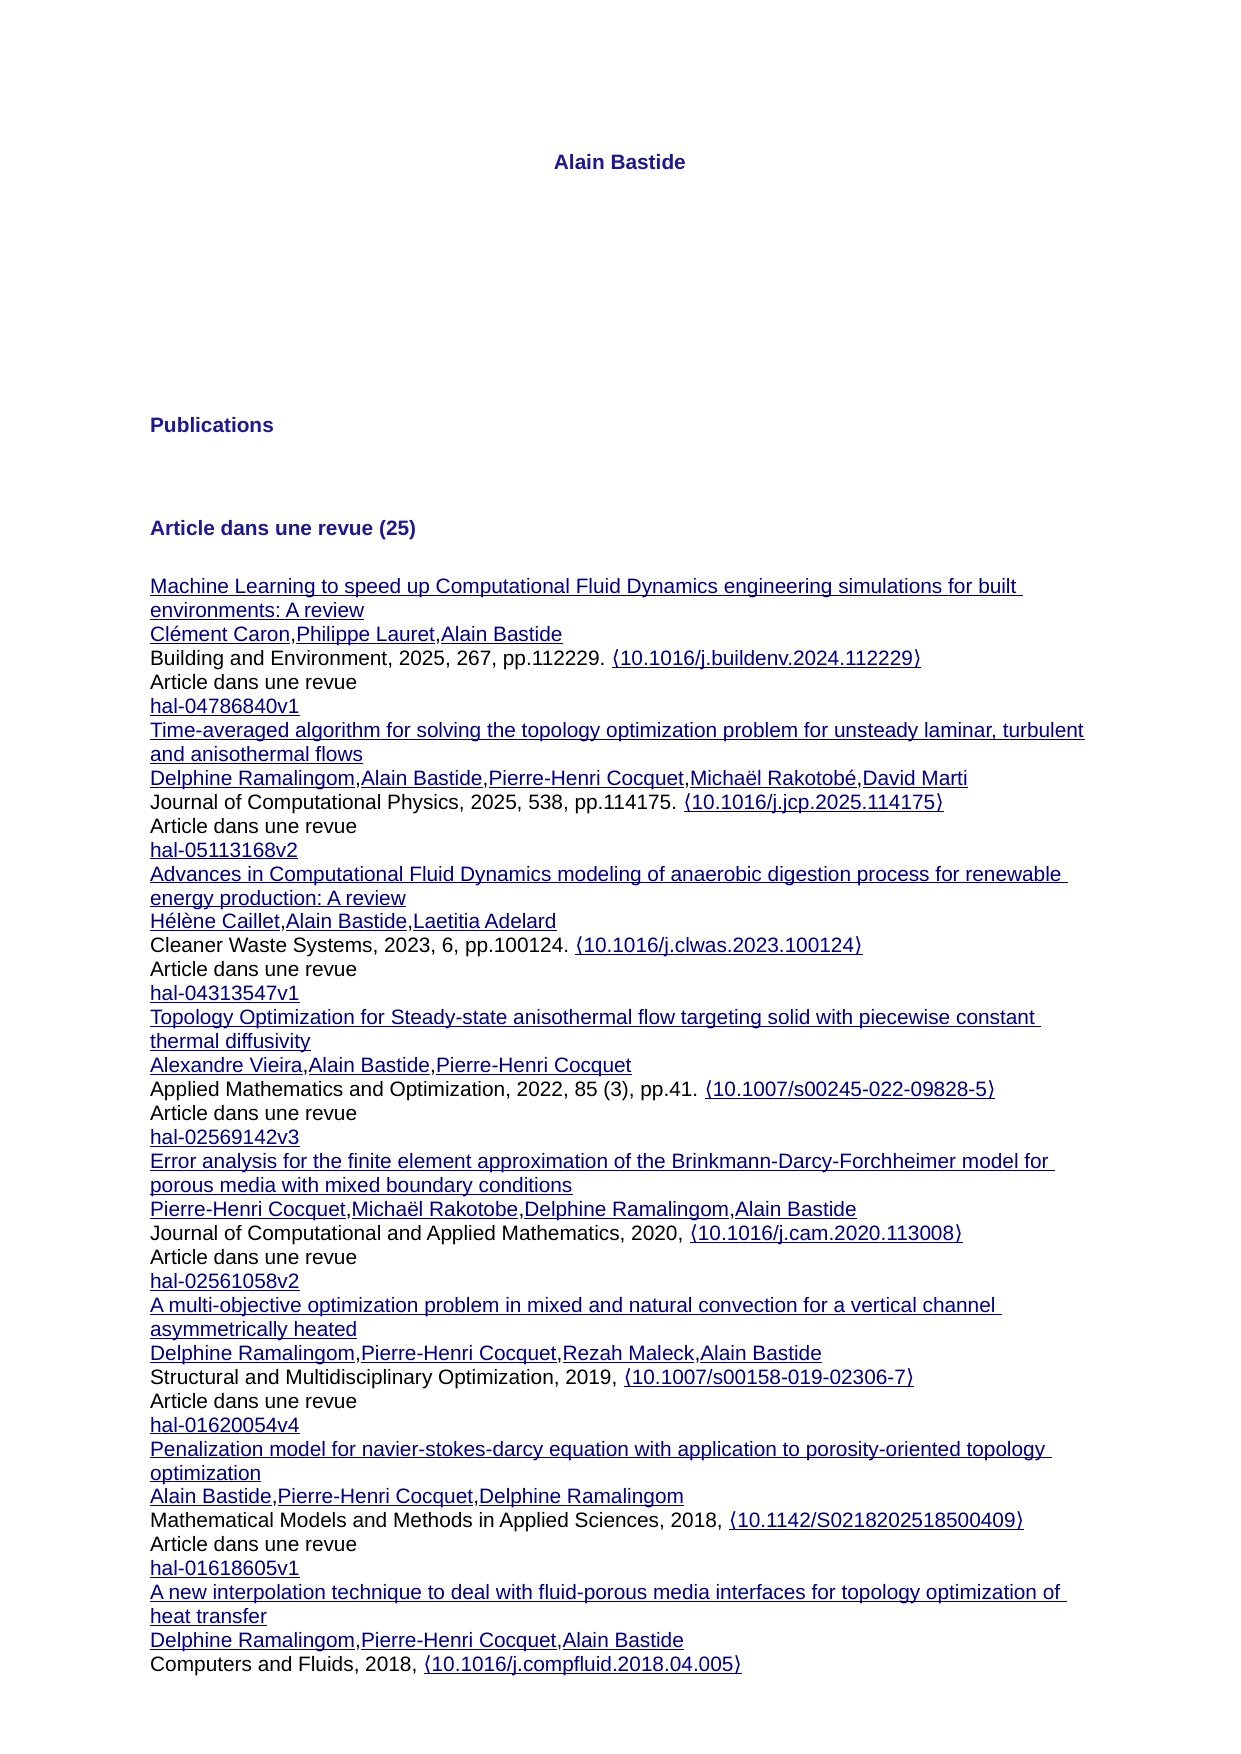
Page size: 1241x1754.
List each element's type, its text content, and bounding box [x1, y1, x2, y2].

table_cell Advances in Computational Fluid Dynamics modeling of anaerobic digestion process for renewable energy production: A review Hélène Caillet,Alain Bastide,Laetitia Adelard Cleaner Waste Systems, 2023, 6, pp.100124. ⟨10.1016/j.clwas.2023.100124⟩ Article dans une revue hal-04313547v1 [150, 861, 1090, 1005]
subtitle Publications [150, 412, 1090, 436]
table_header Machine Learning to speed up Computational Fluid Dynamics engineering simulations for built environments: A review Clément Caron,Philippe Lauret,Alain Bastide Building and Environment, 2025, 267, pp.112229. ⟨10.1016/j.buildenv.2024.112229⟩ Article dans une revue hal-04786840v1 [150, 574, 1090, 718]
subtitle Article dans une revue (25) [150, 516, 1090, 539]
table_cell A new interpolation technique to deal with fluid-porous media interfaces for topology optimization of heat transfer Delphine Ramalingom,Pierre-Henri Cocquet,Alain Bastide Computers and Fluids, 2018, ⟨10.1016/j.compfluid.2018.04.005⟩ [150, 1580, 1090, 1676]
subtitle Alain Bastide [150, 150, 1090, 174]
table_cell A multi-objective optimization problem in mixed and natural convection for a vertical channel asymmetrically heated Delphine Ramalingom,Pierre-Henri Cocquet,Rezah Maleck,Alain Bastide Structural and Multidisciplinary Optimization, 2019, ⟨10.1007/s00158-019-02306-7⟩ Article dans une revue hal-01620054v4 [150, 1293, 1090, 1436]
table_cell Error analysis for the finite element approximation of the Brinkmann-Darcy-Forchheimer model for porous media with mixed boundary conditions Pierre-Henri Cocquet,Michaël Rakotobe,Delphine Ramalingom,Alain Bastide Journal of Computational and Applied Mathematics, 2020, ⟨10.1016/j.cam.2020.113008⟩ Article dans une revue hal-02561058v2 [150, 1149, 1090, 1293]
table_cell Time-averaged algorithm for solving the topology optimization problem for unsteady laminar, turbulent and anisothermal flows Delphine Ramalingom,Alain Bastide,Pierre-Henri Cocquet,Michaël Rakotobé,David Marti Journal of Computational Physics, 2025, 538, pp.114175. ⟨10.1016/j.jcp.2025.114175⟩ Article dans une revue hal-05113168v2 [150, 718, 1090, 861]
table_cell Penalization model for navier-stokes-darcy equation with application to porosity-oriented topology optimization Alain Bastide,Pierre-Henri Cocquet,Delphine Ramalingom Mathematical Models and Methods in Applied Sciences, 2018, ⟨10.1142/S0218202518500409⟩ Article dans une revue hal-01618605v1 [150, 1436, 1090, 1580]
table_cell Topology Optimization for Steady-state anisothermal flow targeting solid with piecewise constant thermal diffusivity Alexandre Vieira,Alain Bastide,Pierre-Henri Cocquet Applied Mathematics and Optimization, 2022, 85 (3), pp.41. ⟨10.1007/s00245-022-09828-5⟩ Article dans une revue hal-02569142v3 [150, 1005, 1090, 1149]
